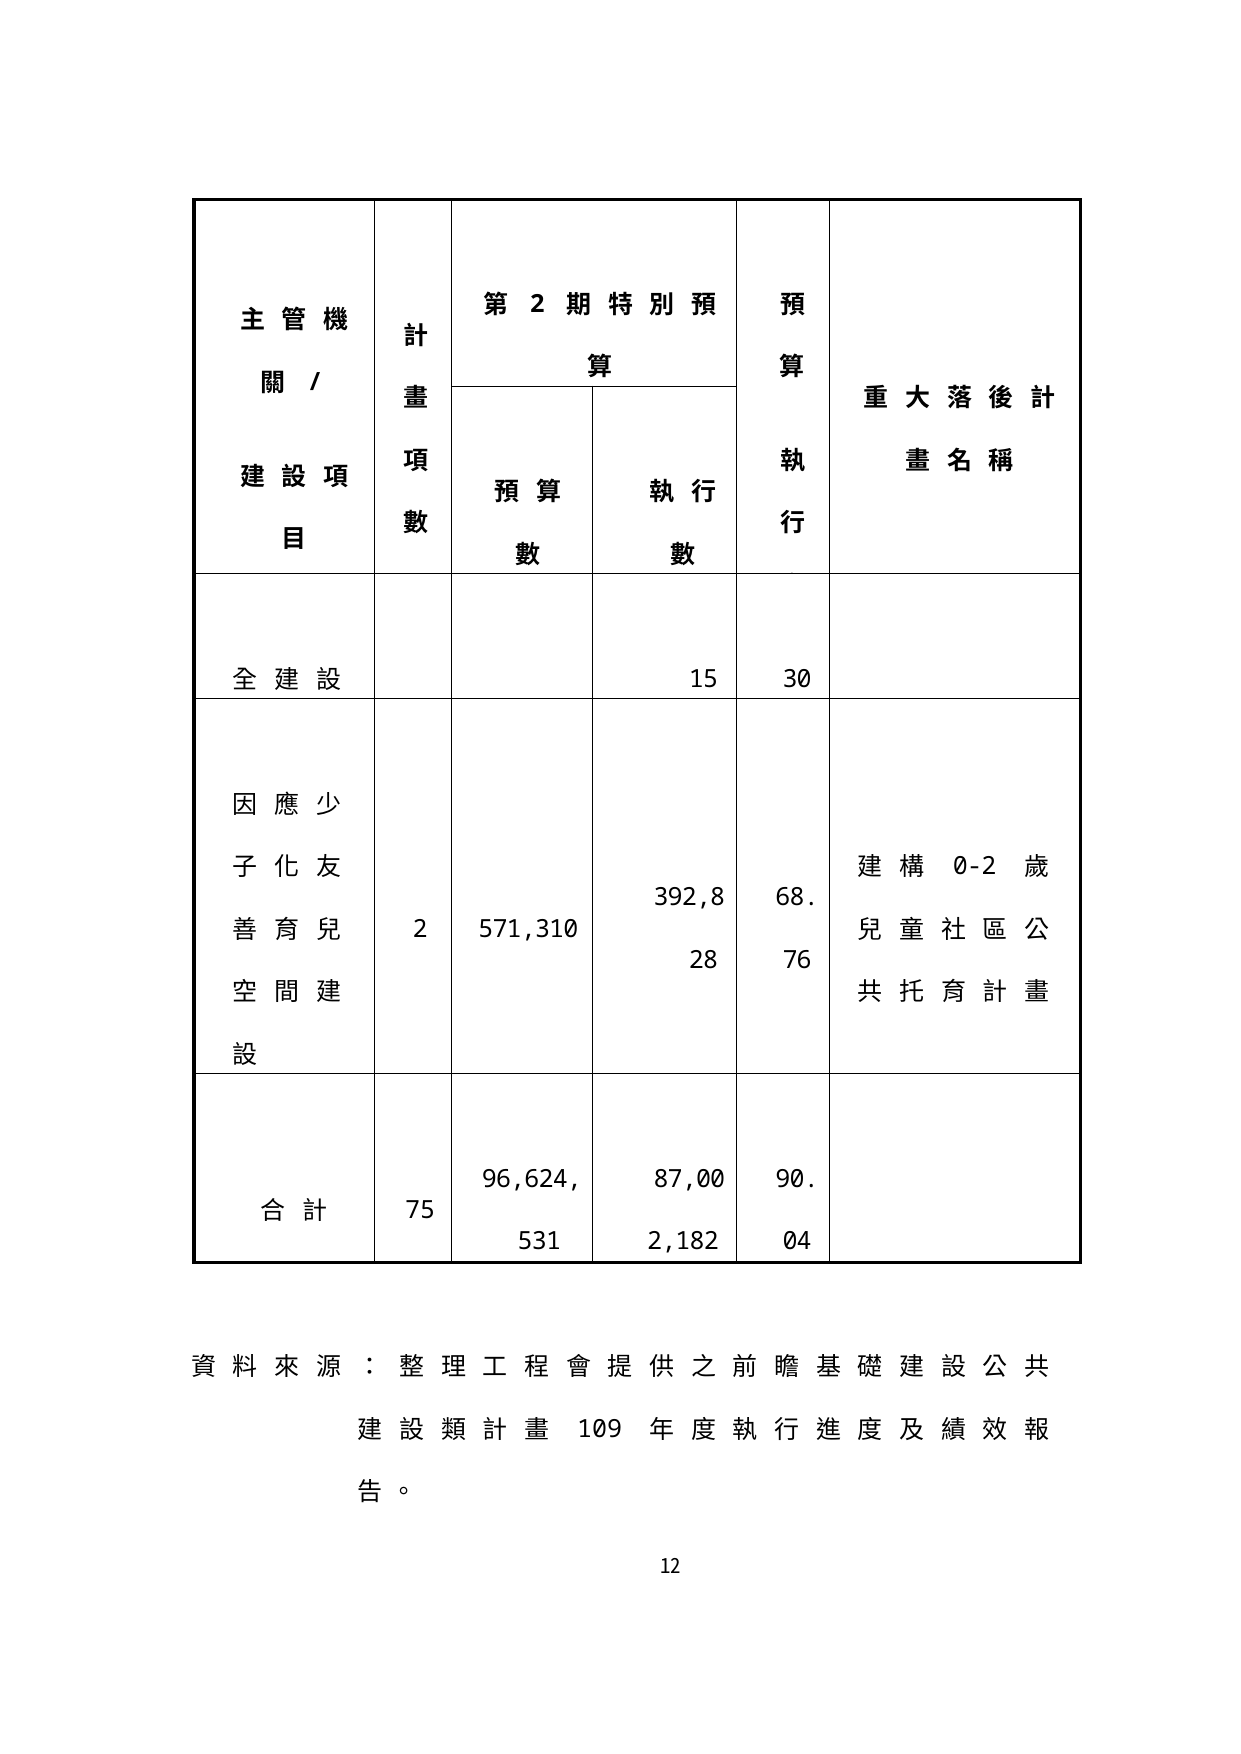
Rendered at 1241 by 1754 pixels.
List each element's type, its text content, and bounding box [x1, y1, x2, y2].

table_header 計畫項數 [375, 201, 451, 573]
table_header 第2期特別預算 [452, 201, 736, 386]
table_cell 571,310 [452, 699, 592, 1073]
table_cell [830, 1074, 1079, 1261]
table_cell 392,828 [593, 699, 736, 1073]
table_cell 2 [375, 699, 451, 1073]
table_cell 全建設 [196, 574, 374, 698]
table_header 主管機關/ 建設項目 [196, 201, 374, 573]
table_cell 96,624,531 [452, 1074, 592, 1261]
table_header 重大落後計畫名稱 [830, 201, 1079, 573]
table_header 預算 執行率 [737, 201, 829, 573]
table_cell 因應少子化友善育兒空間建設 [196, 699, 374, 1073]
table_cell [830, 574, 1079, 698]
table_cell 68.76 [737, 699, 829, 1073]
table_cell 15 [593, 574, 736, 698]
table_cell 執行數 [593, 387, 736, 573]
table_cell 預算數 [452, 387, 592, 573]
table_cell 建構0-2歲兒童社區公共托育計畫 [830, 699, 1079, 1073]
table_cell [452, 574, 592, 698]
table_cell 90.04 [737, 1074, 829, 1261]
table_cell [375, 574, 451, 698]
table_cell 合計 [196, 1074, 374, 1261]
table_cell 75 [375, 1074, 451, 1261]
table_cell 74.30 [737, 574, 829, 698]
text 資料來源：整理工程會提供之前瞻基礎建設公共建設類計畫109年度執行進度及績效報告。 [183, 1323, 1058, 1511]
table_cell 87,002,182 [593, 1074, 736, 1261]
